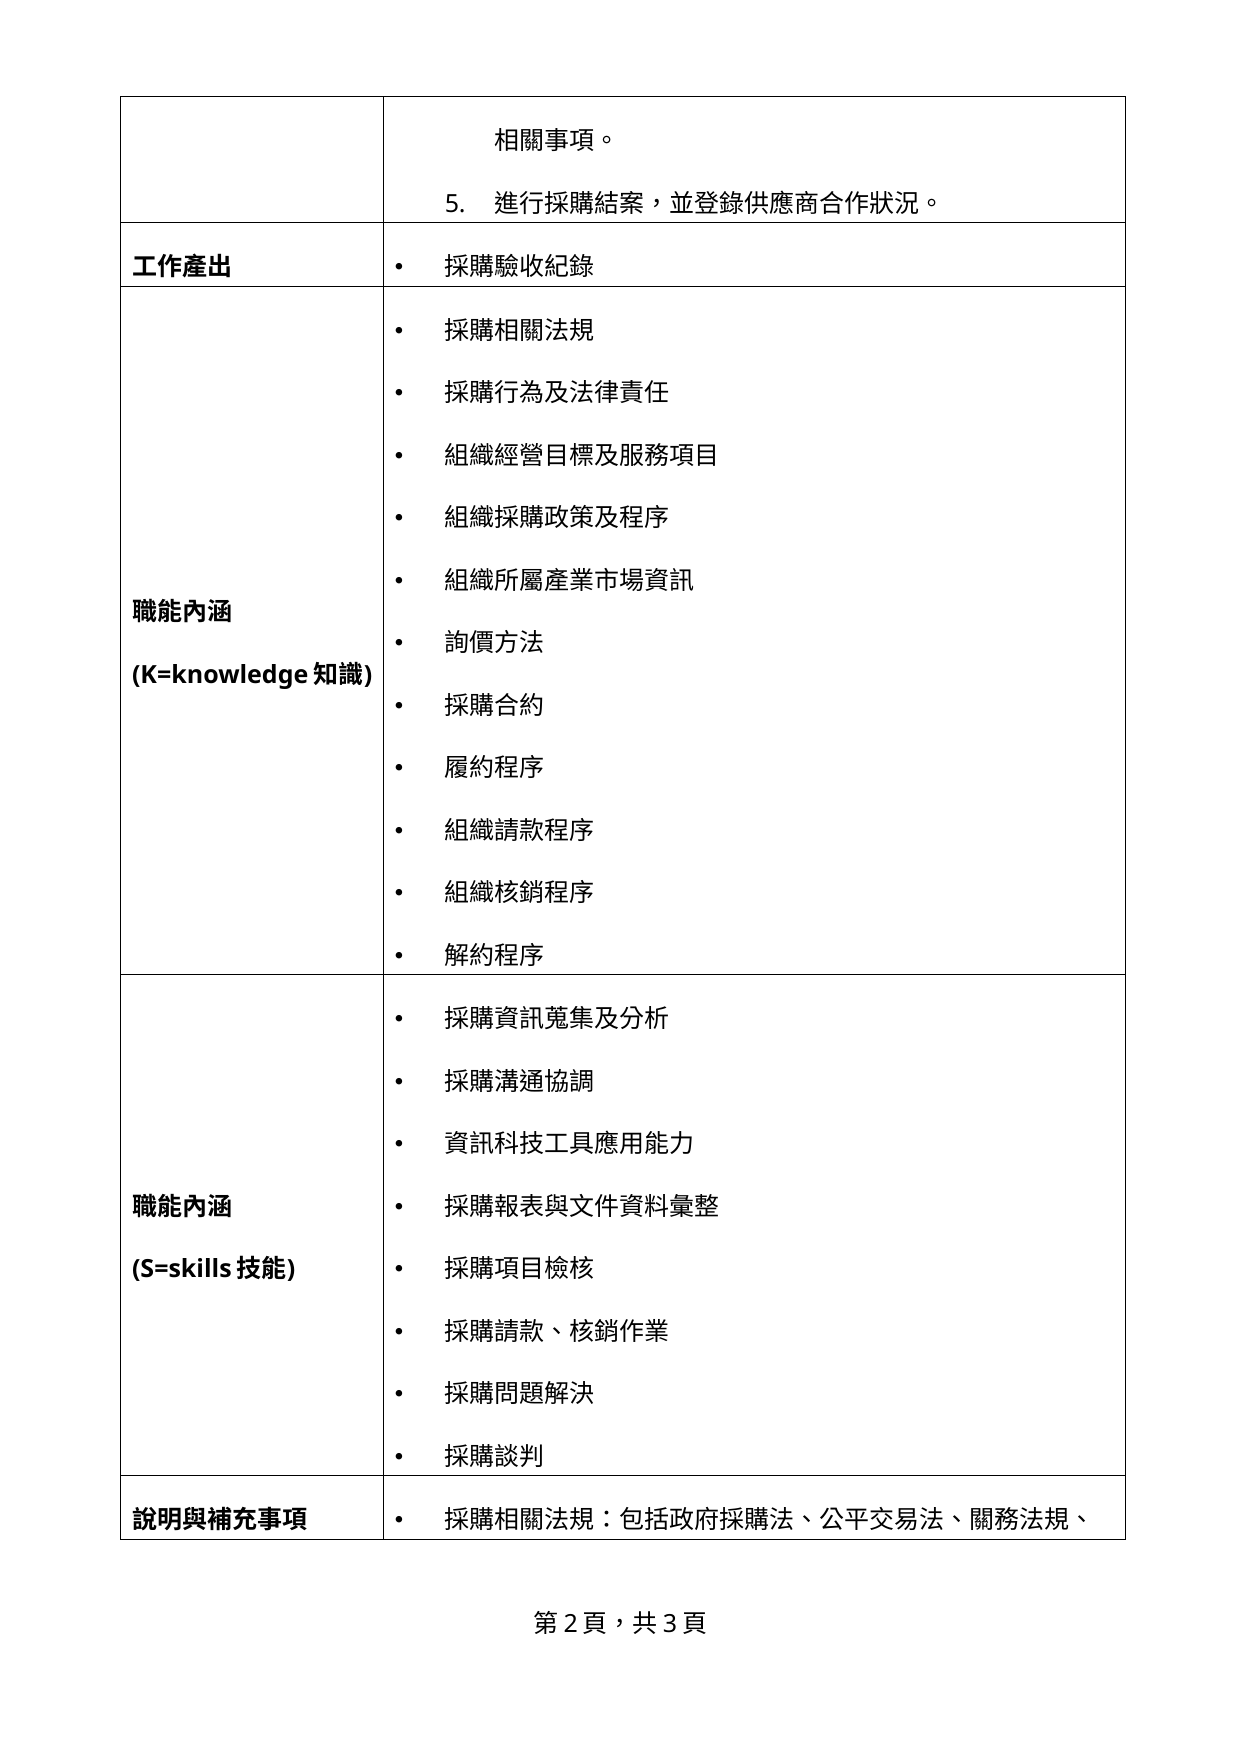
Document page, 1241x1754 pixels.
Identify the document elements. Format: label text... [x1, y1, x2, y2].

table_cell 採購資訊蒐集及分析 採購溝通協調 資訊科技工具應用能力 採購報表與文件資料彙整 採購項目檢核 採購請款、核銷作業 採購問題解決 採購談判 [384, 975, 1125, 1475]
table_cell 職能內涵 (S=skills技能) [121, 975, 383, 1475]
table_cell 採購相關法規 採購行為及法律責任 組織經營目標及服務項目 組織採購政策及程序 組織所屬產業市場資訊 詢價方法 採購合約 履約程序 組織請款程序 組織核銷程序 解約程序 [384, 287, 1125, 974]
table_cell 採購驗收紀錄 [384, 223, 1125, 286]
table_cell 工作產出 [121, 223, 383, 286]
table_cell 驗收採購項目及請款 依組織採購規範、訂購單／採購合約，處理採購項目遺失或延遲、貨品交期跟催等問題。 依訂購單／採購合約，檢核採購項目符合規格及約定內容。 依組織採購規範、訂購單／採購合約與組織請款程序，整理相關表單（訂購單／驗收單／合約單等），進行請款作業。 依組織規範，完成核銷作業。 進行採購結案，並登錄供應商合作狀況。 協商及解約 依訂購單／採購合約，檢核並判別不符合規格及約定內容之採購項目。 向主管或相關單位人員報告不符合規格及約定內容之採購項目。 依組織採購規範，處理不符合訂購單／採購合約之退貨/換貨、求償與取消或終止合約等相關事務。 依組織授權範圍，向供應商提出提前終止契約協議及協商，並轉由法務單位寄發存證信函通知解約日期與求償相關事項。 進行採購結案，並登錄供應商合作狀況。 [384, 97, 1125, 222]
table_cell 職能內涵 (K=knowledge知識) [121, 287, 383, 974]
table_cell 說明與補充事項 [121, 1476, 383, 1539]
table_cell 採購相關法規：包括政府採購法、公平交易法、關務法規、 [384, 1476, 1125, 1539]
table_cell [121, 97, 383, 222]
